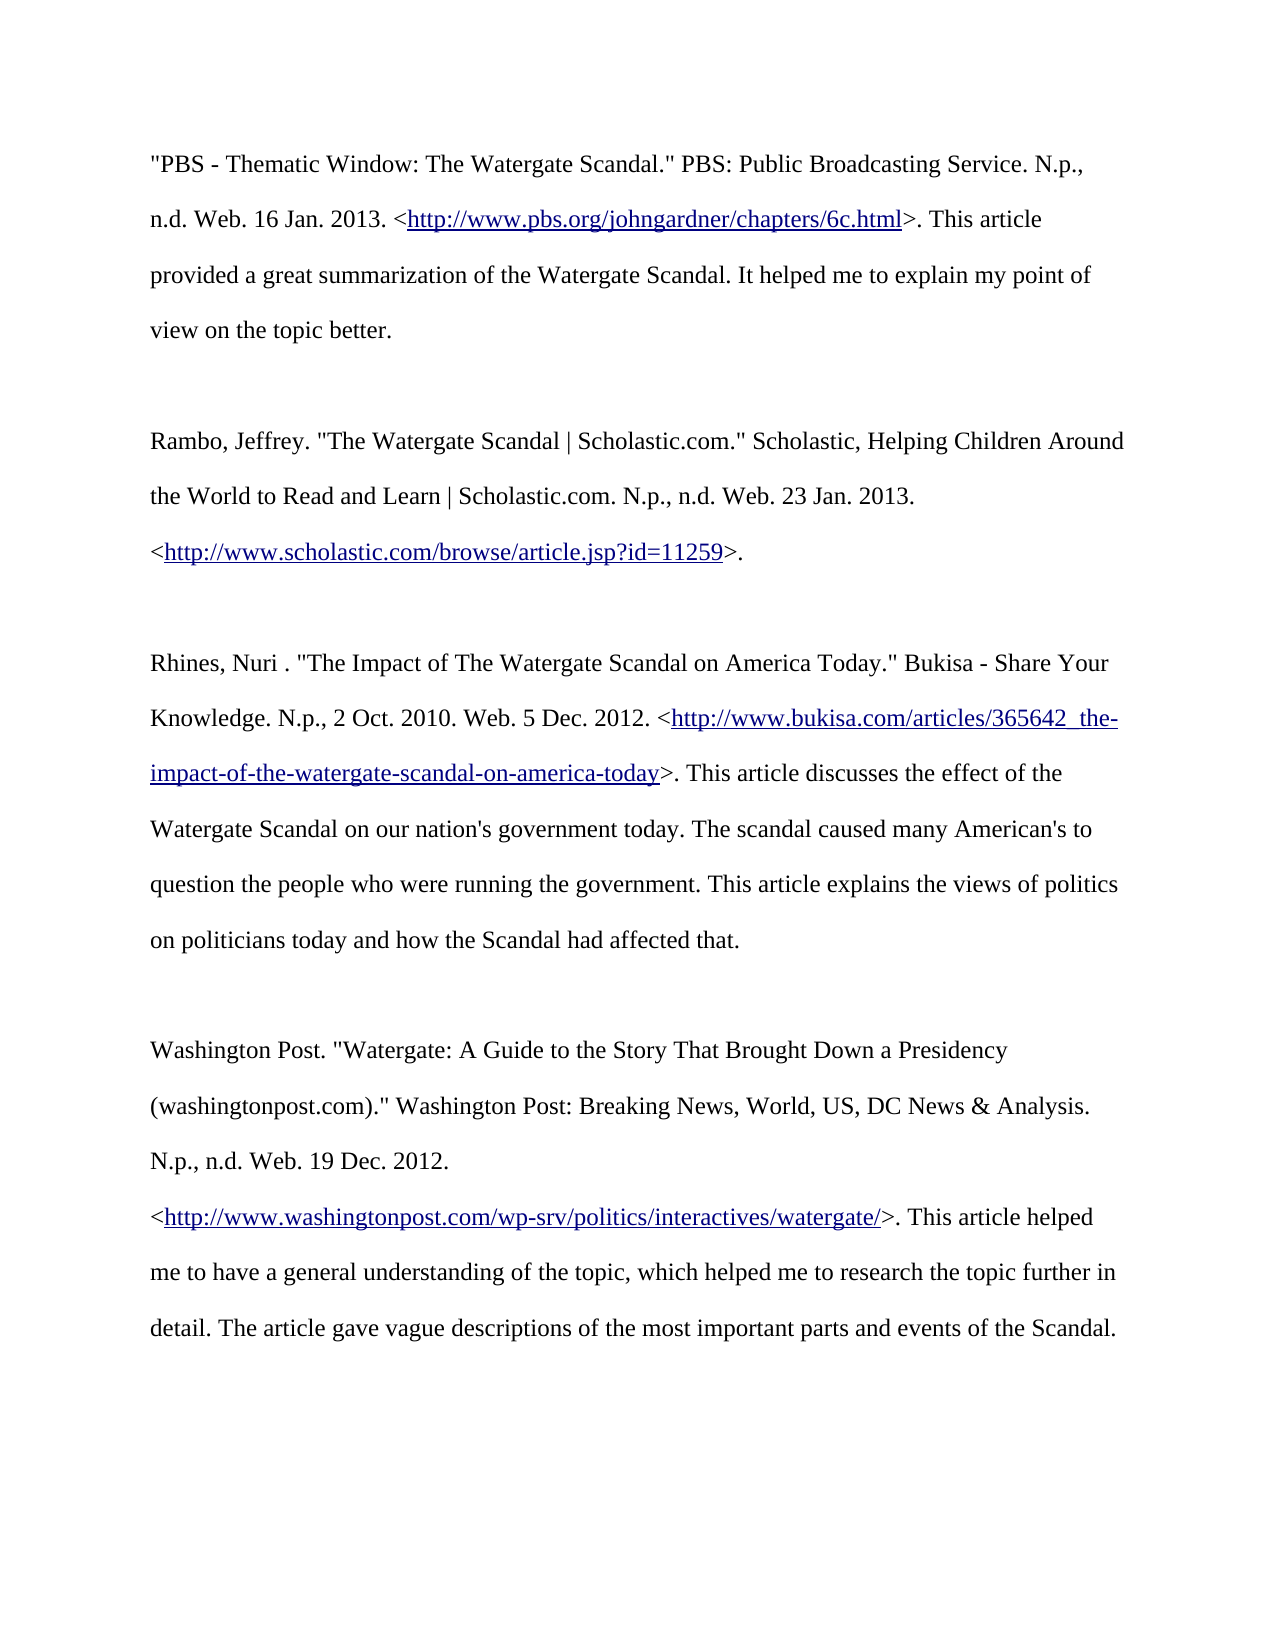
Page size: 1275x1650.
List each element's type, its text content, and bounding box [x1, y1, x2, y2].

text Washington Post. "Watergate: A Guide to the Story That Brought Down a Presidency (washingtonpost.com)." Washington Post: Breaking News, World, US, DC News & Analysis. N.p., n.d. Web. 19 Dec. 2012. [150, 1037, 1125, 1175]
text "PBS - Thematic Window: The Watergate Scandal." PBS: Public Broadcasting Service. N.p., n.d. Web. 16 Jan. 2013. <http://www.pbs.org/johngardner/chapters/6c.html>. This article provided a great summarization of the Watergate Scandal. It helped me to explain my point of view on the topic better. [150, 150, 1125, 344]
text Rambo, Jeffrey. "The Watergate Scandal | Scholastic.com." Scholastic, Helping Children Around the World to Read and Learn | Scholastic.com. N.p., n.d. Web. 23 Jan. 2013. <http://www.scholastic.com/browse/article.jsp?id=11259>. [150, 427, 1125, 566]
text <http://www.washingtonpost.com/wp-srv/politics/interactives/watergate/>. This article helped me to have a general understanding of the topic, which helped me to research the topic further in detail. The article gave vague descriptions of the most important parts and events of the Scandal. [150, 1203, 1125, 1341]
text Rhines, Nuri . "The Impact of The Watergate Scandal on America Today." Bukisa - Share Your Knowledge. N.p., 2 Oct. 2010. Web. 5 Dec. 2012. <http://www.bukisa.com/articles/365642_the-impact-of-the-watergate-scandal-on-america-today>. This article discusses the effect of the Watergate Scandal on our nation's government today. The scandal caused many American's to question the people who were running the government. This article explains the views of politics on politicians today and how the Scandal had affected that. [150, 649, 1125, 953]
